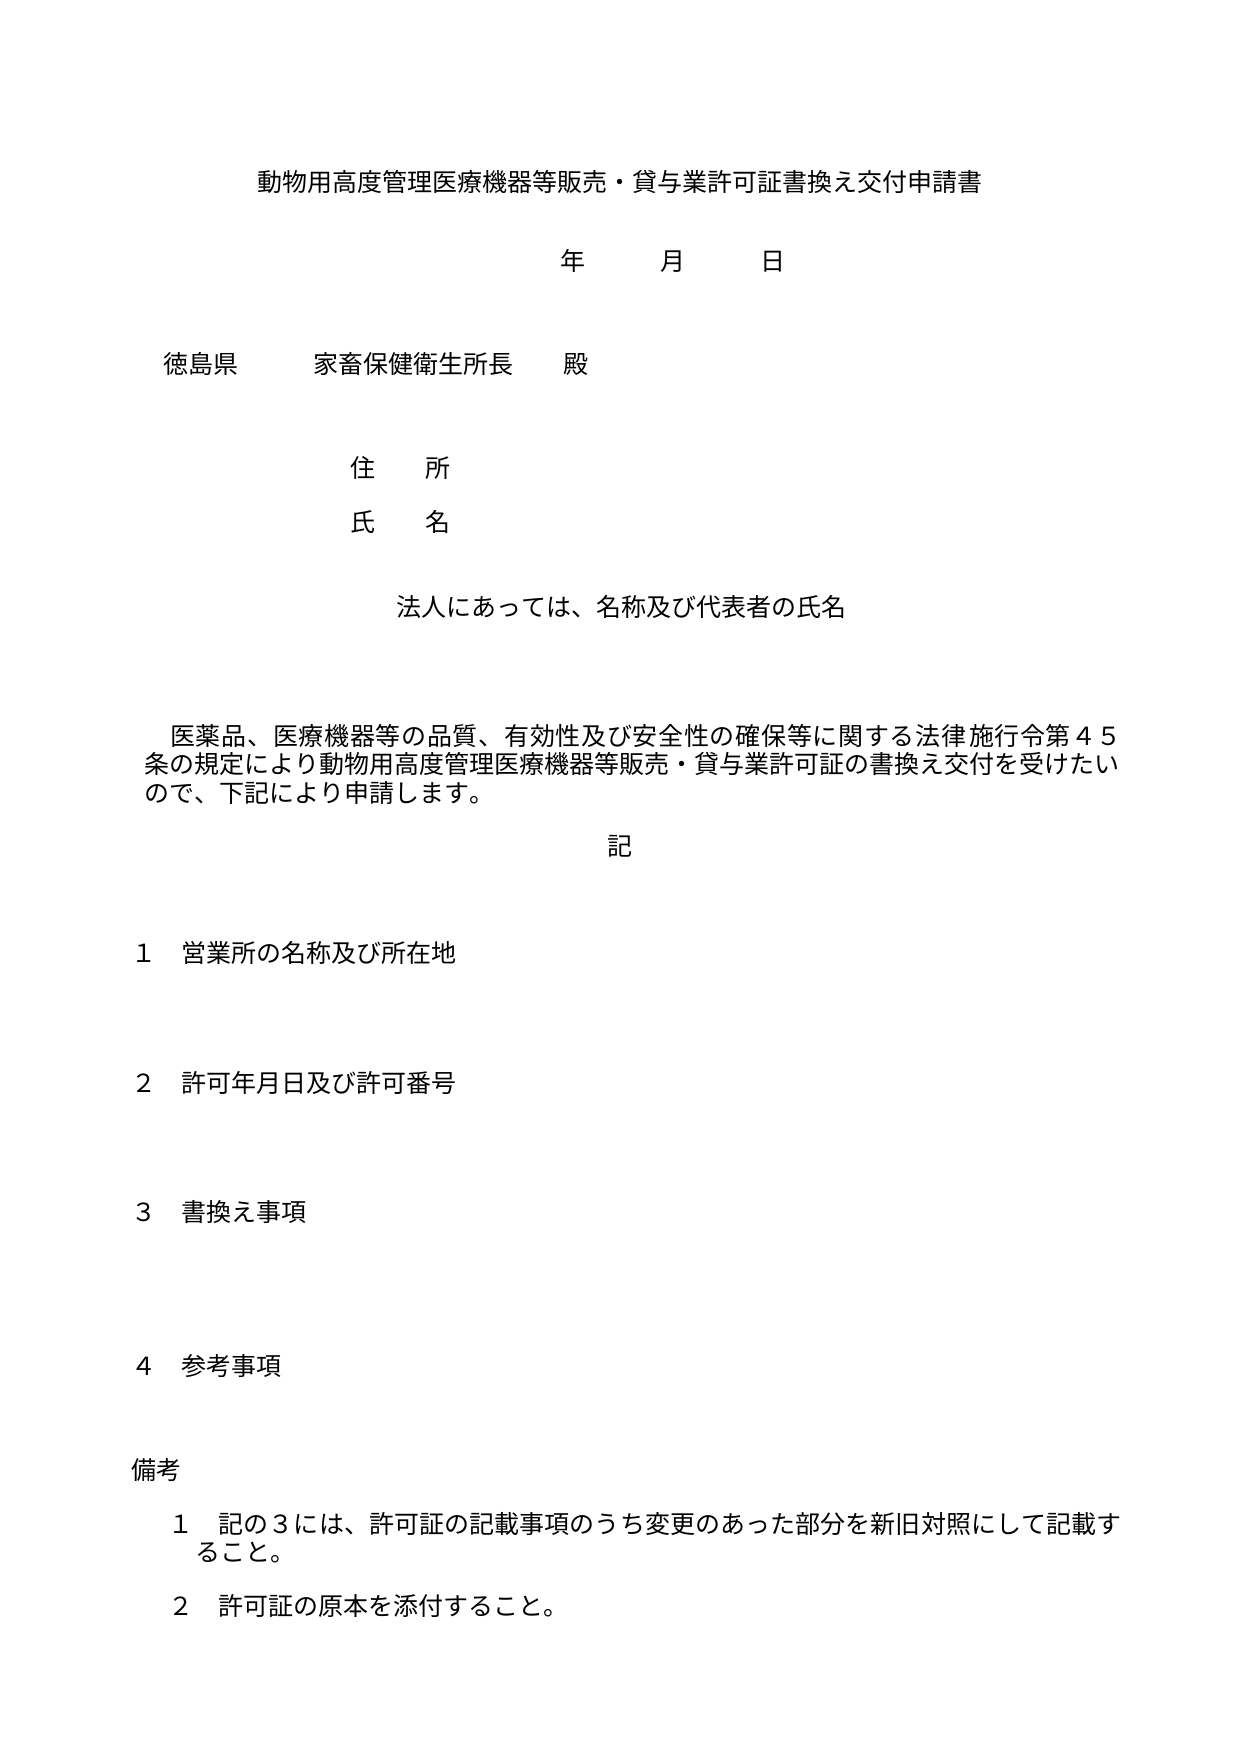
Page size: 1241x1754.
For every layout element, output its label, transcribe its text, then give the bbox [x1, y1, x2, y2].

text 徳島県 家畜保健衛生所長 殿 [163, 351, 1122, 379]
text 記 [118, 833, 1122, 861]
text 氏 名 [118, 509, 1122, 537]
text 備考 [118, 1457, 1122, 1485]
text 住 所 [118, 455, 1122, 483]
text ４ 参考事項 [118, 1353, 1122, 1381]
text ２ 許可証の原本を添付すること。 [118, 1592, 1122, 1621]
text ３ 書換え事項 [118, 1198, 1122, 1227]
text 年 月 日 [118, 247, 1122, 276]
text 動物用高度管理医療機器等販売・貸与業許可証書換え交付申請書 [118, 168, 1122, 197]
text １ 営業所の名称及び所在地 [118, 940, 1122, 968]
text 法人にあっては、名称及び代表者の氏名 [118, 594, 1122, 622]
text ２ 許可年月日及び許可番号 [118, 1069, 1122, 1098]
text １ 記の３には、許可証の記載事項のうち変更のあった部分を新旧対照にして記載すること。 [118, 1510, 1122, 1567]
text 医薬品、医療機器等の品質、有効性及び安全性の確保等に関する法律施行令第４５条の規定により動物用高度管理医療機器等販売・貸与業許可証の書換え交付を受けたいので、下記により申請します。 [118, 723, 1122, 808]
